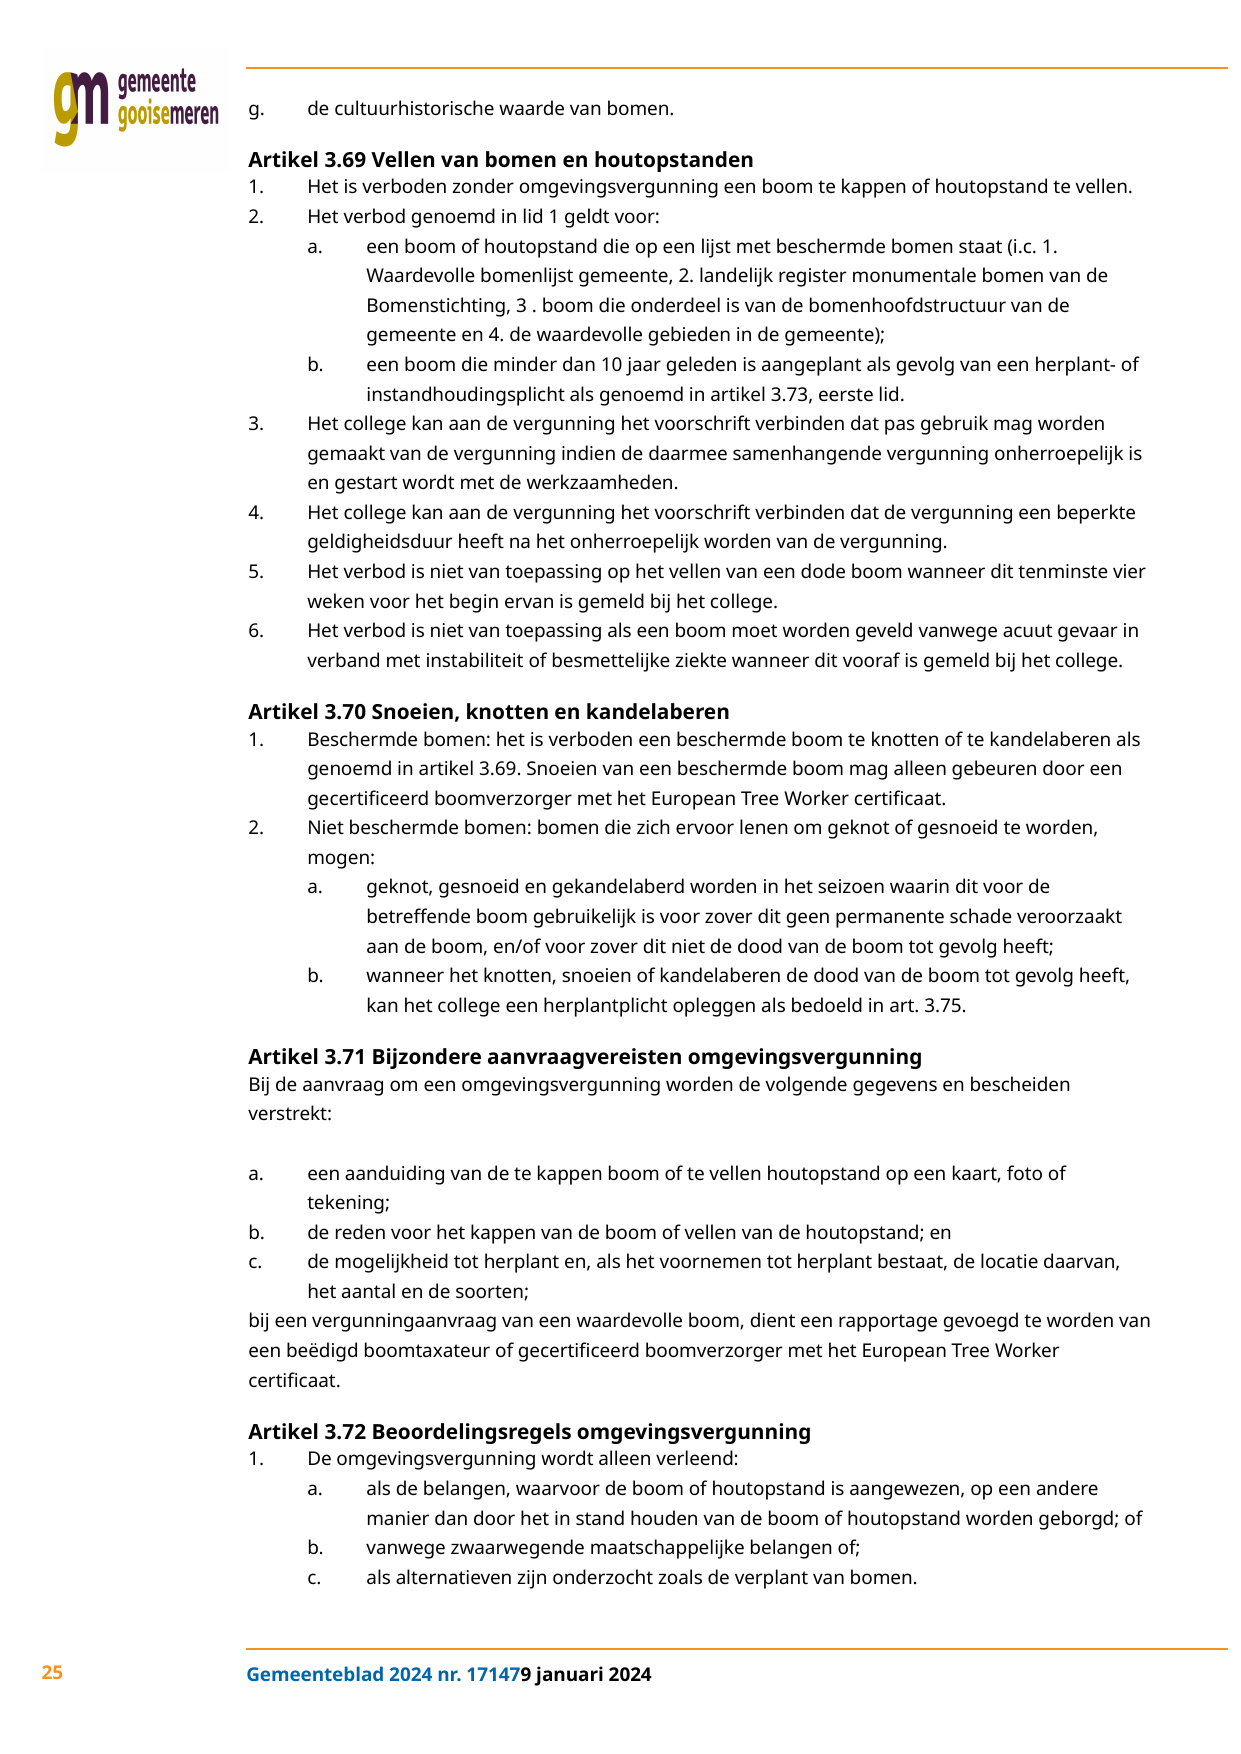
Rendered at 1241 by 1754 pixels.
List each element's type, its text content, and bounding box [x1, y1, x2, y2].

text Bij de aanvraag om een omgevingsvergunning worden de volgende gegevens en bescheiden verstrekt: [248, 1071, 1152, 1126]
text bij een vergunningaanvraag van een waardevolle boom, dient een rapportage gevoegd te worden van een beëdigd boomtaxateur of gecertificeerd boomverzorger met het European Tree Worker certificaat. [248, 1308, 1152, 1392]
list Het is verboden zonder omgevingsvergunning een boom te kappen of houtopstand te vellen. [248, 174, 1152, 199]
list Beschermde bomen: het is verboden een beschermde boom te knotten of te kandelaberen als genoemd in artikel 3.69. Snoeien van een beschermde boom mag alleen gebeuren door een gecertificeerd boomverzorger met het European Tree Worker certificaat. [248, 726, 1152, 811]
list De omgevingsvergunning wordt alleen verleend: [248, 1446, 1152, 1471]
text Artikel 3.69 Vellen van bomen en houtopstanden [248, 145, 1152, 174]
list de cultuurhistorische waarde van bomen. [248, 95, 1152, 121]
list Het college kan aan de vergunning het voorschrift verbinden dat de vergunning een beperkte geldigheidsduur heeft na het onherroepelijk worden van de vergunning. [248, 499, 1152, 554]
list als de belangen, waarvoor de boom of houtopstand is aangewezen, op een andere manier dan door het in stand houden van de boom of houtopstand worden geborgd; of [307, 1475, 1152, 1531]
list Het verbod genoemd in lid 1 geldt voor: [248, 203, 1152, 229]
list een aanduiding van de te kappen boom of te vellen houtopstand op een kaart, foto of tekening; [248, 1160, 1152, 1215]
list de mogelijkheid tot herplant en, als het voornemen tot herplant bestaat, de locatie daarvan, het aantal en de soorten; [248, 1248, 1152, 1304]
list een boom die minder dan 10 jaar geleden is aangeplant als gevolg van een herplant- of instandhoudingsplicht als genoemd in artikel 3.73, eerste lid. [307, 351, 1152, 406]
text Artikel 3.70 Snoeien, knotten en kandelaberen [248, 697, 1152, 726]
list Het college kan aan de vergunning het voorschrift verbinden dat pas gebruik mag worden gemaakt van de vergunning indien de daarmee samenhangende vergunning onherroepelijk is en gestart wordt met de werkzaamheden. [248, 410, 1152, 495]
list Niet beschermde bomen: bomen die zich ervoor lenen om geknot of gesnoeid te worden, mogen: [248, 814, 1152, 870]
list als alternatieven zijn onderzocht zoals de verplant van bomen. [307, 1564, 1152, 1590]
list de reden voor het kappen van de boom of vellen van de houtopstand; en [248, 1219, 1152, 1244]
list Het verbod is niet van toepassing op het vellen van een dode boom wanneer dit tenminste vier weken voor het begin ervan is gemeld bij het college. [248, 558, 1152, 613]
list een boom of houtopstand die op een lijst met beschermde bomen staat (i.c. 1. Waardevolle bomenlijst gemeente, 2. landelijk register monumentale bomen van de Bomenstichting, 3 . boom die onderdeel is van de bomenhoofdstructuur van de gemeente en 4. de waardevolle gebieden in de gemeente); [307, 233, 1152, 347]
list vanwege zwaarwegende maatschappelijke belangen of; [307, 1534, 1152, 1560]
picture [41, 47, 231, 172]
text Artikel 3.71 Bijzondere aanvraagvereisten omgevingsvergunning [248, 1042, 1152, 1071]
list wanneer het knotten, snoeien of kandelaberen de dood van de boom tot gevolg heeft, kan het college een herplantplicht opleggen als bedoeld in art. 3.75. [307, 962, 1152, 1018]
text Artikel 3.72 Beoordelingsregels omgevingsvergunning [248, 1417, 1152, 1446]
list Het verbod is niet van toepassing als een boom moet worden geveld vanwege acuut gevaar in verband met instabiliteit of besmettelijke ziekte wanneer dit vooraf is gemeld bij het college. [248, 617, 1152, 673]
list geknot, gesnoeid en gekandelaberd worden in het seizoen waarin dit voor de betreffende boom gebruikelijk is voor zover dit geen permanente schade veroorzaakt aan de boom, en/of voor zover dit niet de dood van de boom tot gevolg heeft; [307, 874, 1152, 959]
